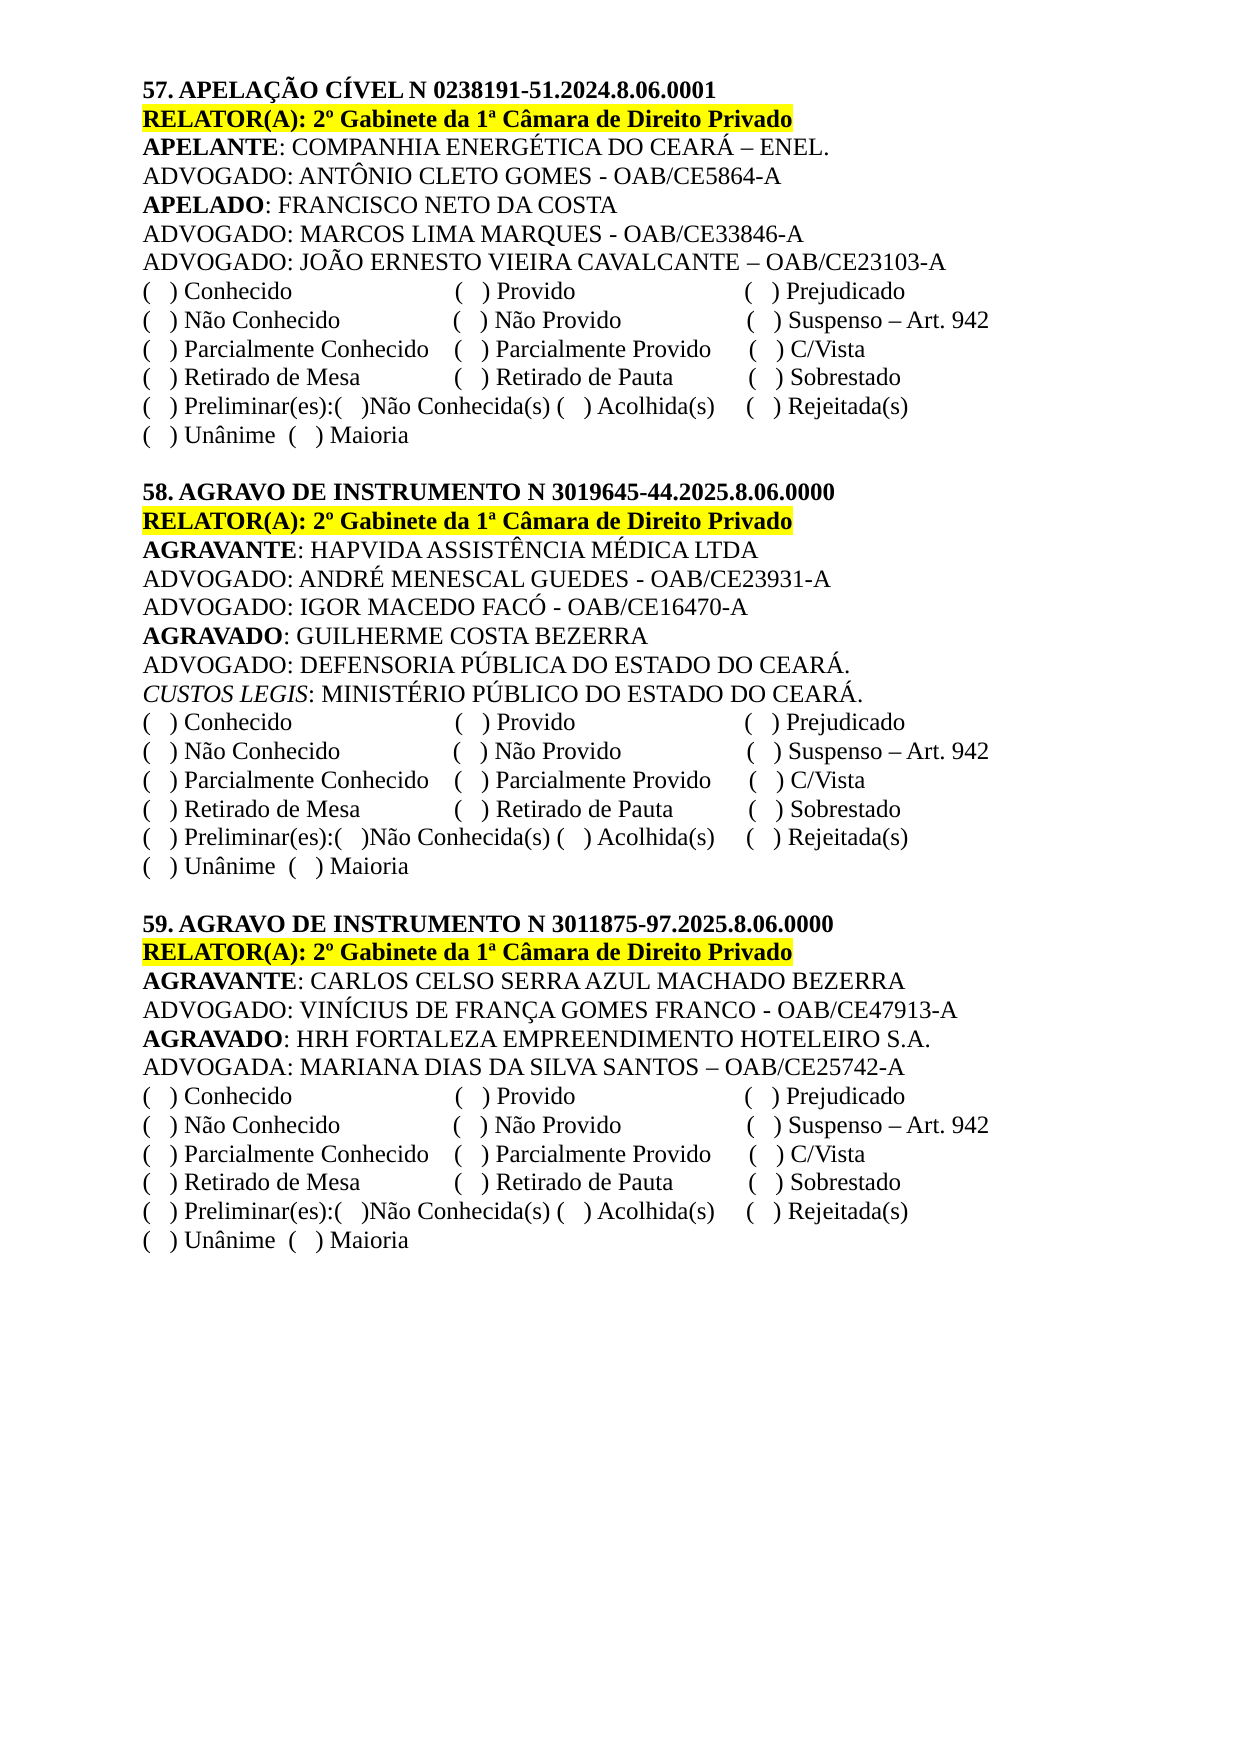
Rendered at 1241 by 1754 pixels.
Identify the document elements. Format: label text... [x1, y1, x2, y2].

text ( ) Conhecido ( ) Provido ( ) Prejudicado [142, 707, 1141, 736]
text ( ) Não Conhecido ( ) Não Provido ( ) Suspenso – Art. 942 [142, 305, 1158, 334]
text ( ) Unânime ( ) Maioria [142, 1225, 1141, 1311]
text ( ) Não Conhecido ( ) Não Provido ( ) Suspenso – Art. 942 [142, 1110, 1158, 1139]
text ( ) Retirado de Mesa ( ) Retirado de Pauta ( ) Sobrestado [142, 794, 1158, 822]
text 57. APELAÇÃO CÍVEL N 0238191-51.2024.8.06.0001 RELATOR(A): 2º Gabinete da 1ª Câmara de Direito Privado APELANTE: COMPANHIA ENERGÉTICA DO CEARÁ – ENEL. ADVOGADO: ANTÔNIO CLETO GOMES - OAB/CE5864-A APELADO: FRANCISCO NETO DA COSTA ADVOGADO: MARCOS LIMA MARQUES - OAB/CE33846-A ADVOGADO: JOÃO ERNESTO VIEIRA CAVALCANTE – OAB/CE23103-A [142, 75, 1141, 276]
text ( ) Parcialmente Conhecido ( ) Parcialmente Provido ( ) C/Vista [142, 765, 1158, 794]
text ( ) Unânime ( ) Maioria 59. AGRAVO DE INSTRUMENTO N 3011875-97.2025.8.06.0000 RELATOR(A): 2º Gabinete da 1ª Câmara de Direito Privado AGRAVANTE: CARLOS CELSO SERRA AZUL MACHADO BEZERRA ADVOGADO: VINÍCIUS DE FRANÇA GOMES FRANCO - OAB/CE47913-A AGRAVADO: HRH FORTALEZA EMPREENDIMENTO HOTELEIRO S.A. ADVOGADA: MARIANA DIAS DA SILVA SANTOS – OAB/CE25742-A [142, 851, 1141, 1081]
text ( ) Parcialmente Conhecido ( ) Parcialmente Provido ( ) C/Vista [142, 1139, 1158, 1167]
text ( ) Conhecido ( ) Provido ( ) Prejudicado [142, 276, 1141, 305]
text ADVOGADO: DEFENSORIA PÚBLICA DO ESTADO DO CEARÁ. [142, 650, 1141, 679]
text ( ) Preliminar(es):( )Não Conhecida(s) ( ) Acolhida(s) ( ) Rejeitada(s) [142, 391, 1158, 420]
text ( ) Conhecido ( ) Provido ( ) Prejudicado [142, 1081, 1141, 1110]
text ( ) Parcialmente Conhecido ( ) Parcialmente Provido ( ) C/Vista [142, 334, 1158, 362]
text ( ) Preliminar(es):( )Não Conhecida(s) ( ) Acolhida(s) ( ) Rejeitada(s) [142, 822, 1158, 851]
text ( ) Retirado de Mesa ( ) Retirado de Pauta ( ) Sobrestado [142, 1167, 1158, 1196]
text ( ) Retirado de Mesa ( ) Retirado de Pauta ( ) Sobrestado [142, 362, 1158, 391]
text CUSTOS LEGIS: MINISTÉRIO PÚBLICO DO ESTADO DO CEARÁ. [142, 679, 1141, 707]
text ( ) Não Conhecido ( ) Não Provido ( ) Suspenso – Art. 942 [142, 736, 1158, 765]
text ( ) Preliminar(es):( )Não Conhecida(s) ( ) Acolhida(s) ( ) Rejeitada(s) [142, 1196, 1158, 1225]
text ( ) Unânime ( ) Maioria 58. AGRAVO DE INSTRUMENTO N 3019645-44.2025.8.06.0000 RELATOR(A): 2º Gabinete da 1ª Câmara de Direito Privado AGRAVANTE: HAPVIDA ASSISTÊNCIA MÉDICA LTDA ADVOGADO: ANDRÉ MENESCAL GUEDES - OAB/CE23931-A ADVOGADO: IGOR MACEDO FACÓ - OAB/CE16470-A AGRAVADO: GUILHERME COSTA BEZERRA [142, 420, 1141, 650]
